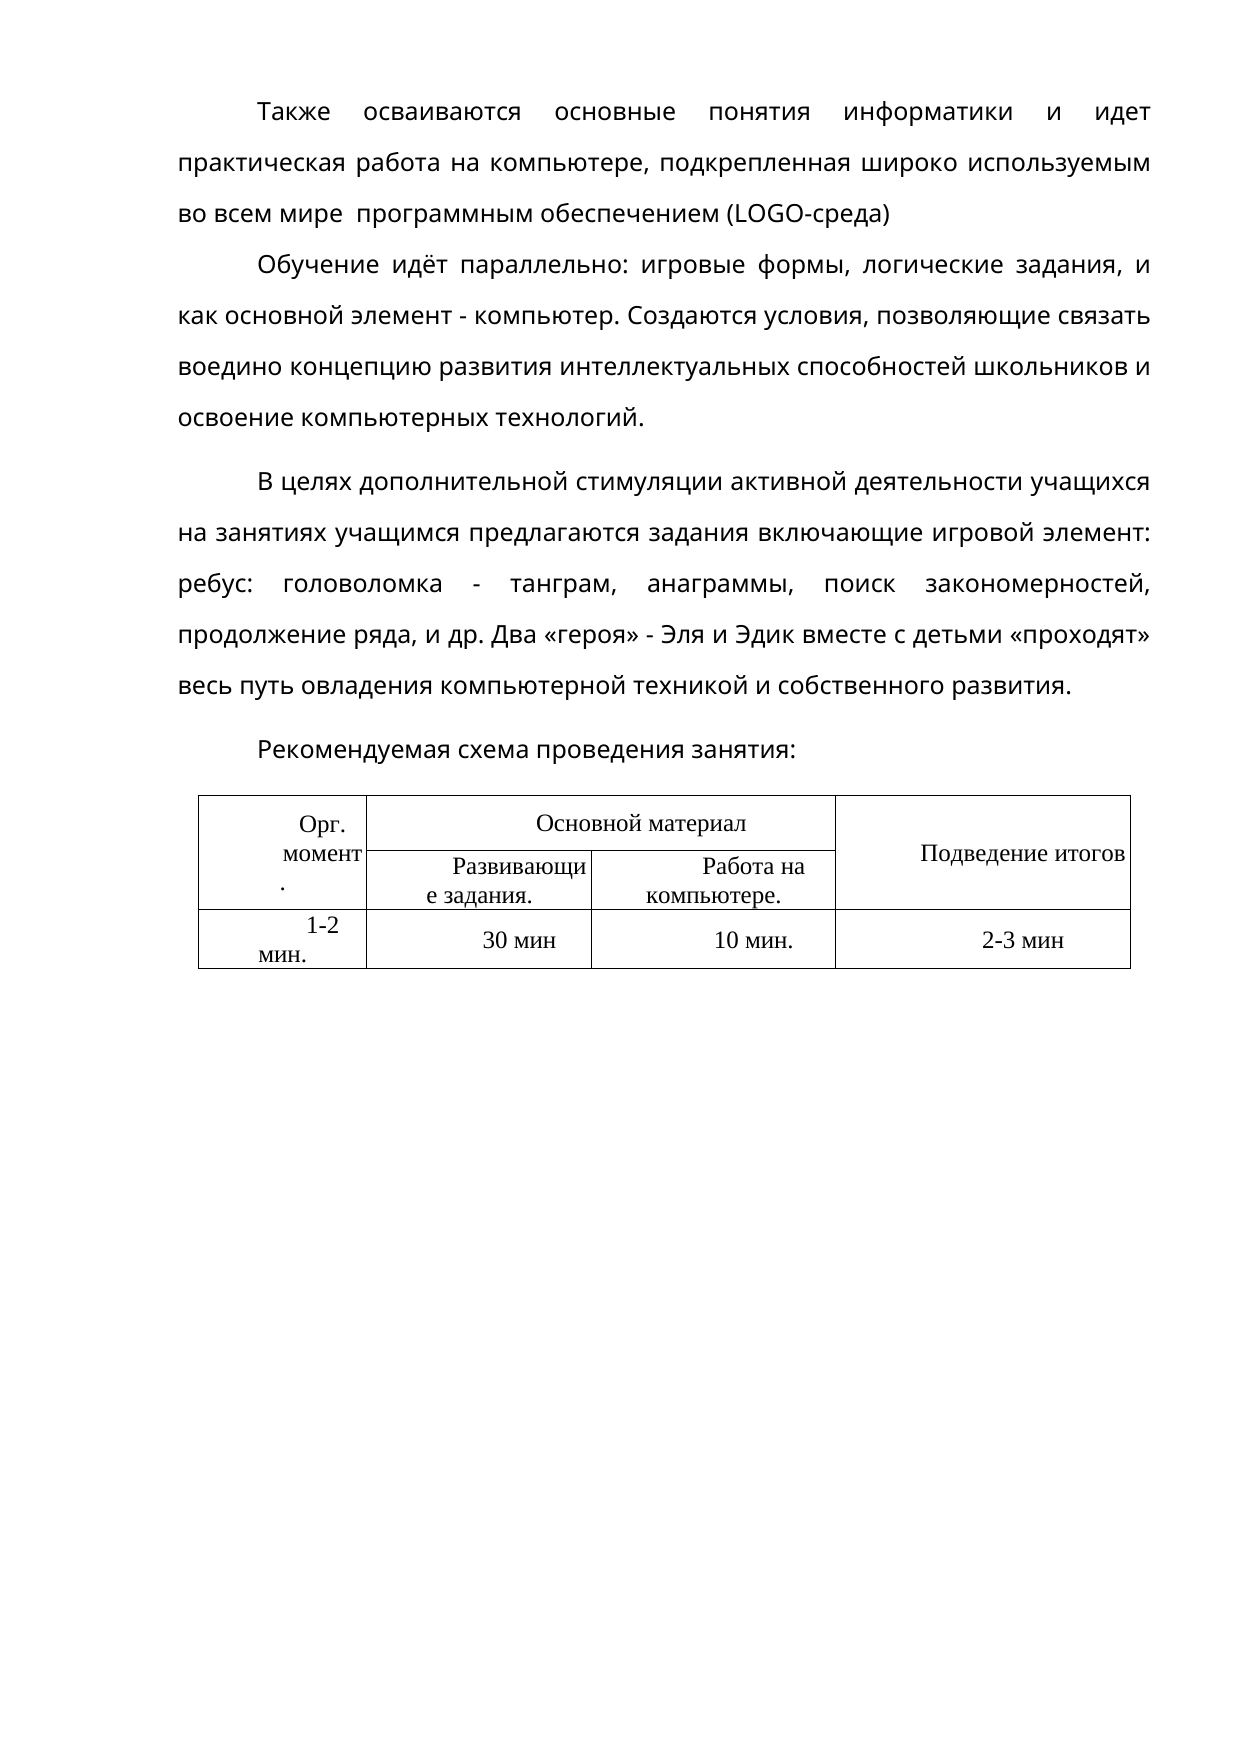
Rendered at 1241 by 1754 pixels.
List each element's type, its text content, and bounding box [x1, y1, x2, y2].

table_cell 2-3 мин [836, 910, 1130, 968]
text Также осваиваются основные понятия информатики и идет практическая работа на компьютере, подкрепленная широко используемым во всем мире программным обеспечением (LOGO-среда) [177, 94, 1152, 230]
table_cell 1-2 мин. [199, 910, 366, 968]
table_cell 30 мин [367, 910, 591, 968]
table_cell 10 мин. [592, 910, 835, 968]
table_header Основной материал [367, 796, 835, 850]
table_header Орг. момент. [199, 796, 366, 909]
table_header Подведение итогов [836, 796, 1130, 909]
text В целях дополнительной стимуляции активной деятельности учащихся на занятиях учащимся предлагаются задания включающие игровой элемент: ребус: головоломка - танграм, анаграммы, поиск закономерностей, продолжение ряда, и др. Два «героя» - Эля и Эдик вместе с детьми «проходят» весь путь овладения компьютерной техникой и собственного развития. [177, 463, 1152, 702]
table_cell Развивающие задания. [367, 851, 591, 909]
text Обучение идёт параллельно: игровые формы, логические задания, и как основной элемент - компьютер. Создаются условия, позволяющие связать воедино концепцию развития интеллектуальных способностей школьников и освоение компьютерных технологий. [177, 247, 1152, 434]
table_cell Работа на компьютере. [592, 851, 835, 909]
text Рекомендуемая схема проведения занятия: [177, 731, 1152, 765]
